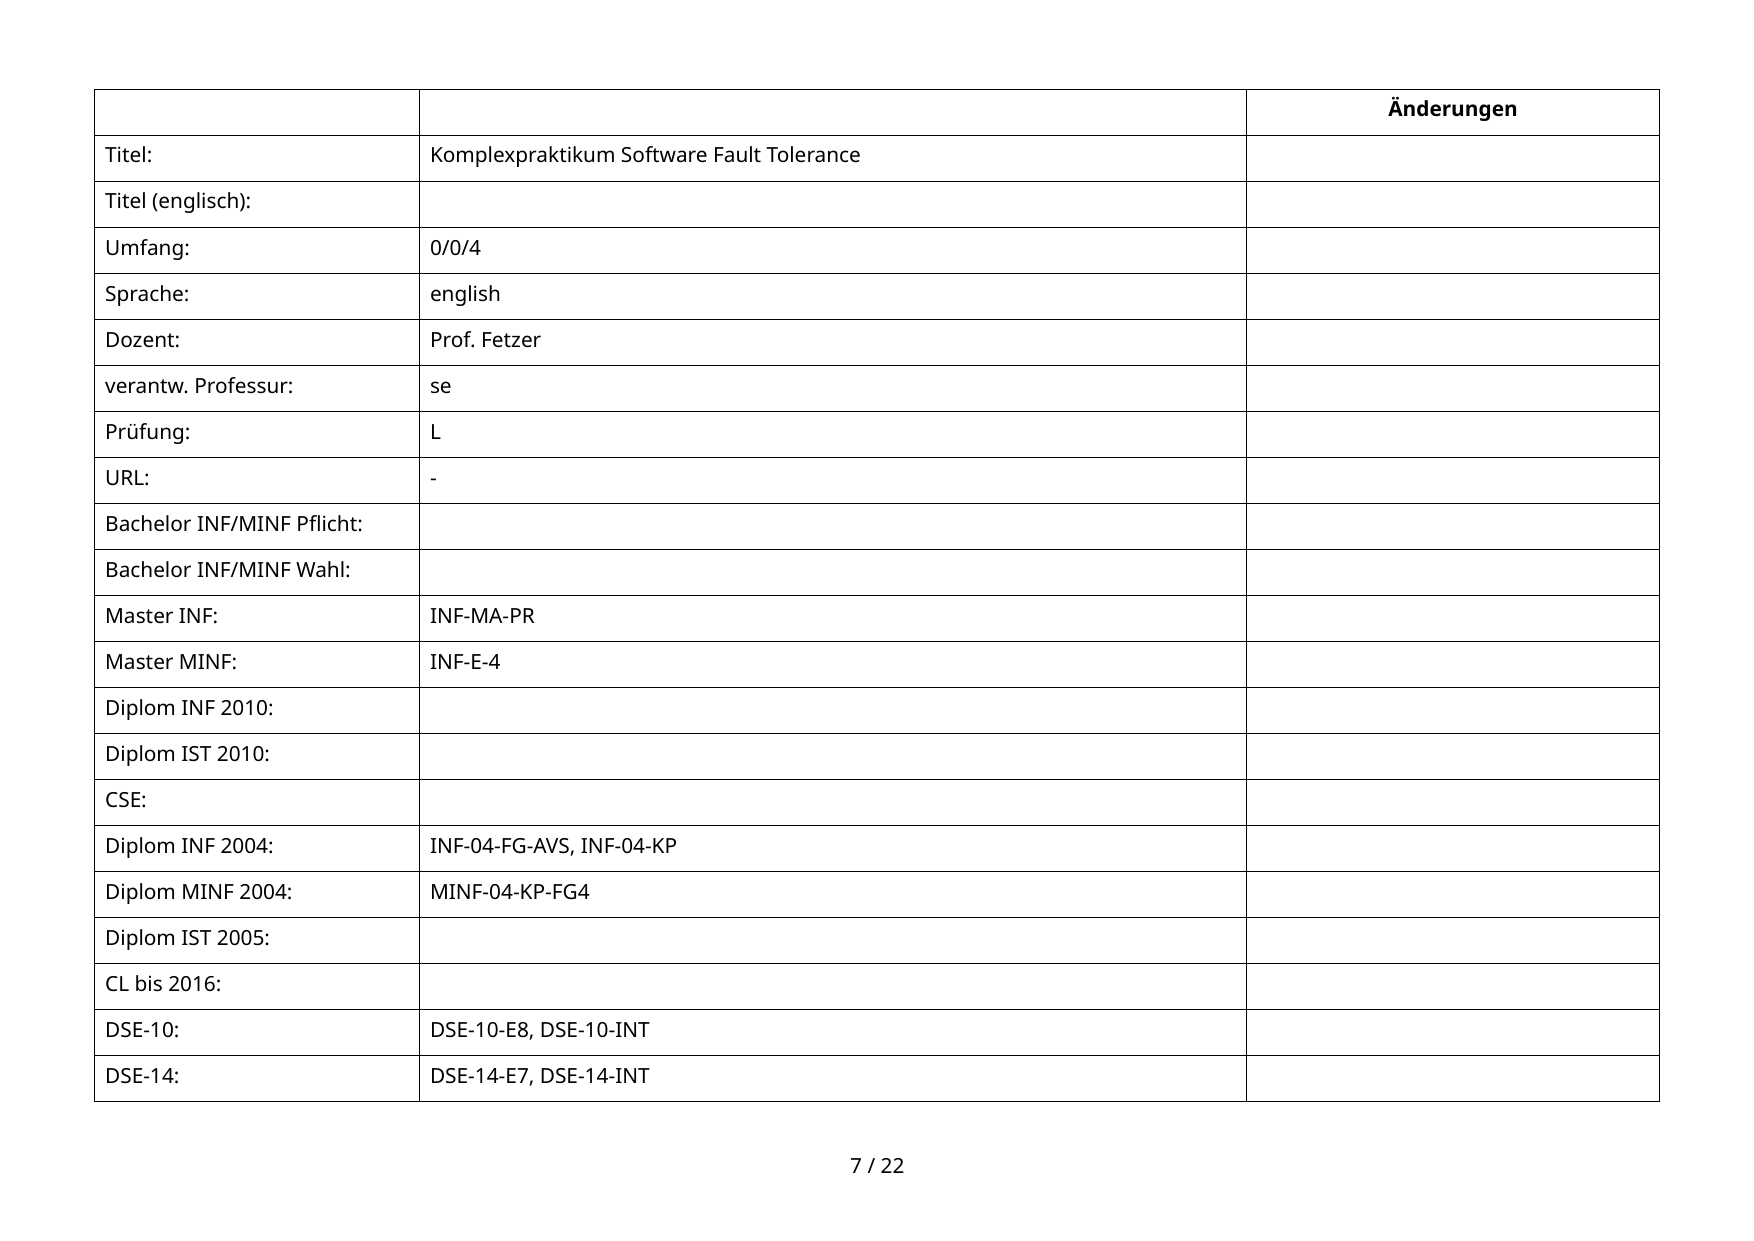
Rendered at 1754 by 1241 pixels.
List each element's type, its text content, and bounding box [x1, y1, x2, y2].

table_cell [1247, 412, 1659, 457]
table_cell Bachelor INF/MINF Pflicht: [95, 504, 419, 549]
table_cell INF-E-4 [420, 642, 1246, 687]
table_cell CL bis 2016: [95, 964, 419, 1009]
table_cell [1247, 918, 1659, 963]
table_cell [420, 964, 1246, 1009]
table_cell Diplom IST 2010: [95, 734, 419, 779]
table_cell INF-04-FG-AVS, INF-04-KP [420, 826, 1246, 871]
table_cell Titel: [95, 136, 419, 181]
table_cell [1247, 136, 1659, 181]
table_cell Diplom IST 2005: [95, 918, 419, 963]
table_cell MINF-04-KP-FG4 [420, 872, 1246, 917]
table_cell DSE-14: [95, 1056, 419, 1101]
table_cell [1247, 274, 1659, 319]
table_cell Diplom MINF 2004: [95, 872, 419, 917]
table_cell Prüfung: [95, 412, 419, 457]
table_cell 0/0/4 [420, 228, 1246, 273]
table_cell [1247, 182, 1659, 227]
table_cell [1247, 780, 1659, 825]
table_cell se [420, 366, 1246, 411]
table_cell [1247, 1010, 1659, 1055]
table_cell [1247, 964, 1659, 1009]
table_cell CSE: [95, 780, 419, 825]
table_cell INF-MA-PR [420, 596, 1246, 641]
table_cell [1247, 734, 1659, 779]
table_cell [1247, 366, 1659, 411]
table_cell Master MINF: [95, 642, 419, 687]
table_cell DSE-10: [95, 1010, 419, 1055]
table_cell Prof. Fetzer [420, 320, 1246, 365]
table_cell verantw. Professur: [95, 366, 419, 411]
table_cell DSE-10-E8, DSE-10-INT [420, 1010, 1246, 1055]
table_cell [420, 918, 1246, 963]
table_cell [1247, 228, 1659, 273]
table_header [420, 90, 1246, 134]
table_cell Diplom INF 2004: [95, 826, 419, 871]
table_cell [1247, 504, 1659, 549]
table_cell URL: [95, 458, 419, 503]
table_cell Bachelor INF/MINF Wahl: [95, 550, 419, 595]
table_cell [420, 734, 1246, 779]
table_cell [420, 550, 1246, 595]
table_header [95, 90, 419, 134]
table_cell Master INF: [95, 596, 419, 641]
table_cell [420, 688, 1246, 733]
table_cell [1247, 458, 1659, 503]
table_header Änderungen [1247, 90, 1659, 134]
table_cell [1247, 320, 1659, 365]
table_cell [420, 182, 1246, 227]
table_cell [420, 780, 1246, 825]
table_cell Titel (englisch): [95, 182, 419, 227]
table_cell [1247, 1056, 1659, 1101]
table_cell Komplexpraktikum Software Fault Tolerance [420, 136, 1246, 181]
table_cell [1247, 688, 1659, 733]
table_cell L [420, 412, 1246, 457]
table_cell [420, 504, 1246, 549]
table_cell Dozent: [95, 320, 419, 365]
table_cell [1247, 872, 1659, 917]
table_cell Sprache: [95, 274, 419, 319]
table_cell [1247, 596, 1659, 641]
table_cell english [420, 274, 1246, 319]
table_cell [1247, 826, 1659, 871]
table_cell Diplom INF 2010: [95, 688, 419, 733]
table_cell [1247, 550, 1659, 595]
table_cell - [420, 458, 1246, 503]
table_cell Umfang: [95, 228, 419, 273]
table_cell DSE-14-E7, DSE-14-INT [420, 1056, 1246, 1101]
table_cell [1247, 642, 1659, 687]
